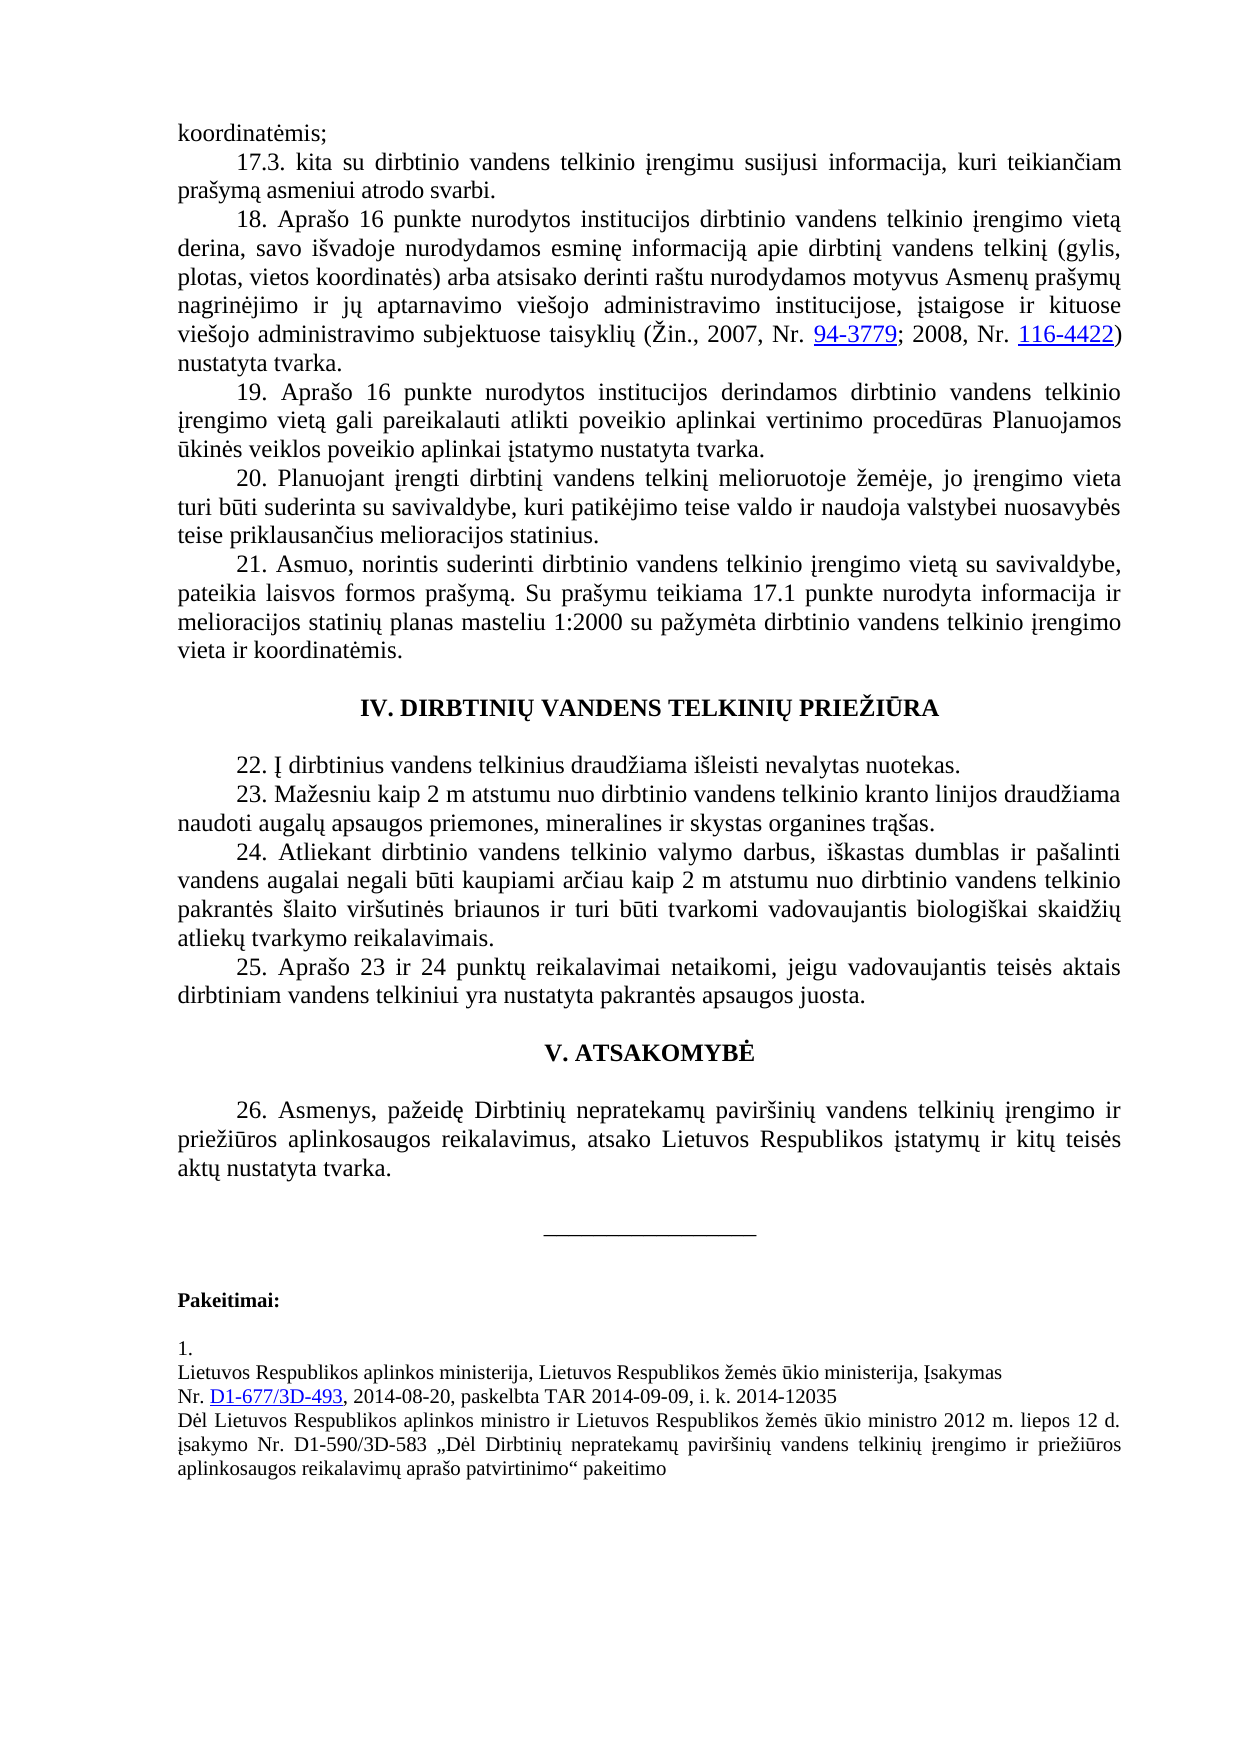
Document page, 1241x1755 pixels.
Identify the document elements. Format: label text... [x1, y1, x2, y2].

text 26. Asmenys, pažeidę Dirbtinių nepratekamų paviršinių vandens telkinių įrengimo ir priežiūros aplinkosaugos reikalavimus, atsako Lietuvos Respublikos įstatymų ir kitų teisės aktų nustatyta tvarka. [177, 1096, 1122, 1182]
text _________________ [177, 1211, 1122, 1239]
text 24. Atliekant dirbtinio vandens telkinio valymo darbus, iškastas dumblas ir pašalinti vandens augalai negali būti kaupiami arčiau kaip 2 m atstumu nuo dirbtinio vandens telkinio pakrantės šlaito viršutinės briaunos ir turi būti tvarkomi vadovaujantis biologiškai skaidžių atliekų tvarkymo reikalavimais. [177, 837, 1122, 952]
text 18. Aprašo 16 punkte nurodytos institucijos dirbtinio vandens telkinio įrengimo vietą derina, savo išvadoje nurodydamos esminę informaciją apie dirbtinį vandens telkinį (gylis, plotas, vietos koordinatės) arba atsisako derinti raštu nurodydamos motyvus Asmenų prašymų nagrinėjimo ir jų aptarnavimo viešojo administravimo institucijose, įstaigose ir kituose viešojo administravimo subjektuose taisyklių (Žin., 2007, Nr. 94-3779; 2008, Nr. 116-4422) nustatyta tvarka. [177, 204, 1122, 377]
text Pakeitimai: [177, 1287, 1122, 1312]
text 17.3. kita su dirbtinio vandens telkinio įrengimu susijusi informacija, kuri teikiančiam prašymą asmeniui atrodo svarbi. [177, 147, 1122, 204]
text V. ATSAKOMYBĖ [177, 1038, 1122, 1067]
text Lietuvos Respublikos aplinkos ministerija, Lietuvos Respublikos žemės ūkio ministerija, Įsakymas [177, 1360, 1122, 1384]
text 21. Asmuo, norintis suderinti dirbtinio vandens telkinio įrengimo vietą su savivaldybe, pateikia laisvos formos prašymą. Su prašymu teikiama 17.1 punkte nurodyta informacija ir melioracijos statinių planas masteliu 1:2000 su pažymėta dirbtinio vandens telkinio įrengimo vieta ir koordinatėmis. [177, 549, 1122, 664]
text koordinatėmis; [177, 118, 1122, 147]
text 25. Aprašo 23 ir 24 punktų reikalavimai netaikomi, jeigu vadovaujantis teisės aktais dirbtiniam vandens telkiniui yra nustatyta pakrantės apsaugos juosta. [177, 952, 1122, 1009]
text 22. Į dirbtinius vandens telkinius draudžiama išleisti nevalytas nuotekas. [177, 751, 1122, 779]
text 23. Mažesniu kaip 2 m atstumu nuo dirbtinio vandens telkinio kranto linijos draudžiama naudoti augalų apsaugos priemones, mineralines ir skystas organines trąšas. [177, 779, 1122, 837]
text Nr. D1-677/3D-493, 2014-08-20, paskelbta TAR 2014-09-09, i. k. 2014-12035 [177, 1384, 1122, 1408]
text IV. DIRBTINIŲ VANDENS TELKINIŲ PRIEŽIŪRA [177, 693, 1122, 722]
text 20. Planuojant įrengti dirbtinį vandens telkinį melioruotoje žemėje, jo įrengimo vieta turi būti suderinta su savivaldybe, kuri patikėjimo teise valdo ir naudoja valstybei nuosavybės teise priklausančius melioracijos statinius. [177, 463, 1122, 549]
text 19. Aprašo 16 punkte nurodytos institucijos derindamos dirbtinio vandens telkinio įrengimo vietą gali pareikalauti atlikti poveikio aplinkai vertinimo procedūras Planuojamos ūkinės veiklos poveikio aplinkai įstatymo nustatyta tvarka. [177, 377, 1122, 463]
text Dėl Lietuvos Respublikos aplinkos ministro ir Lietuvos Respublikos žemės ūkio ministro 2012 m. liepos 12 d. įsakymo Nr. D1-590/3D-583 „Dėl Dirbtinių nepratekamų paviršinių vandens telkinių įrengimo ir priežiūros aplinkosaugos reikalavimų aprašo patvirtinimo“ pakeitimo [177, 1408, 1122, 1480]
text 1. [177, 1336, 1122, 1360]
